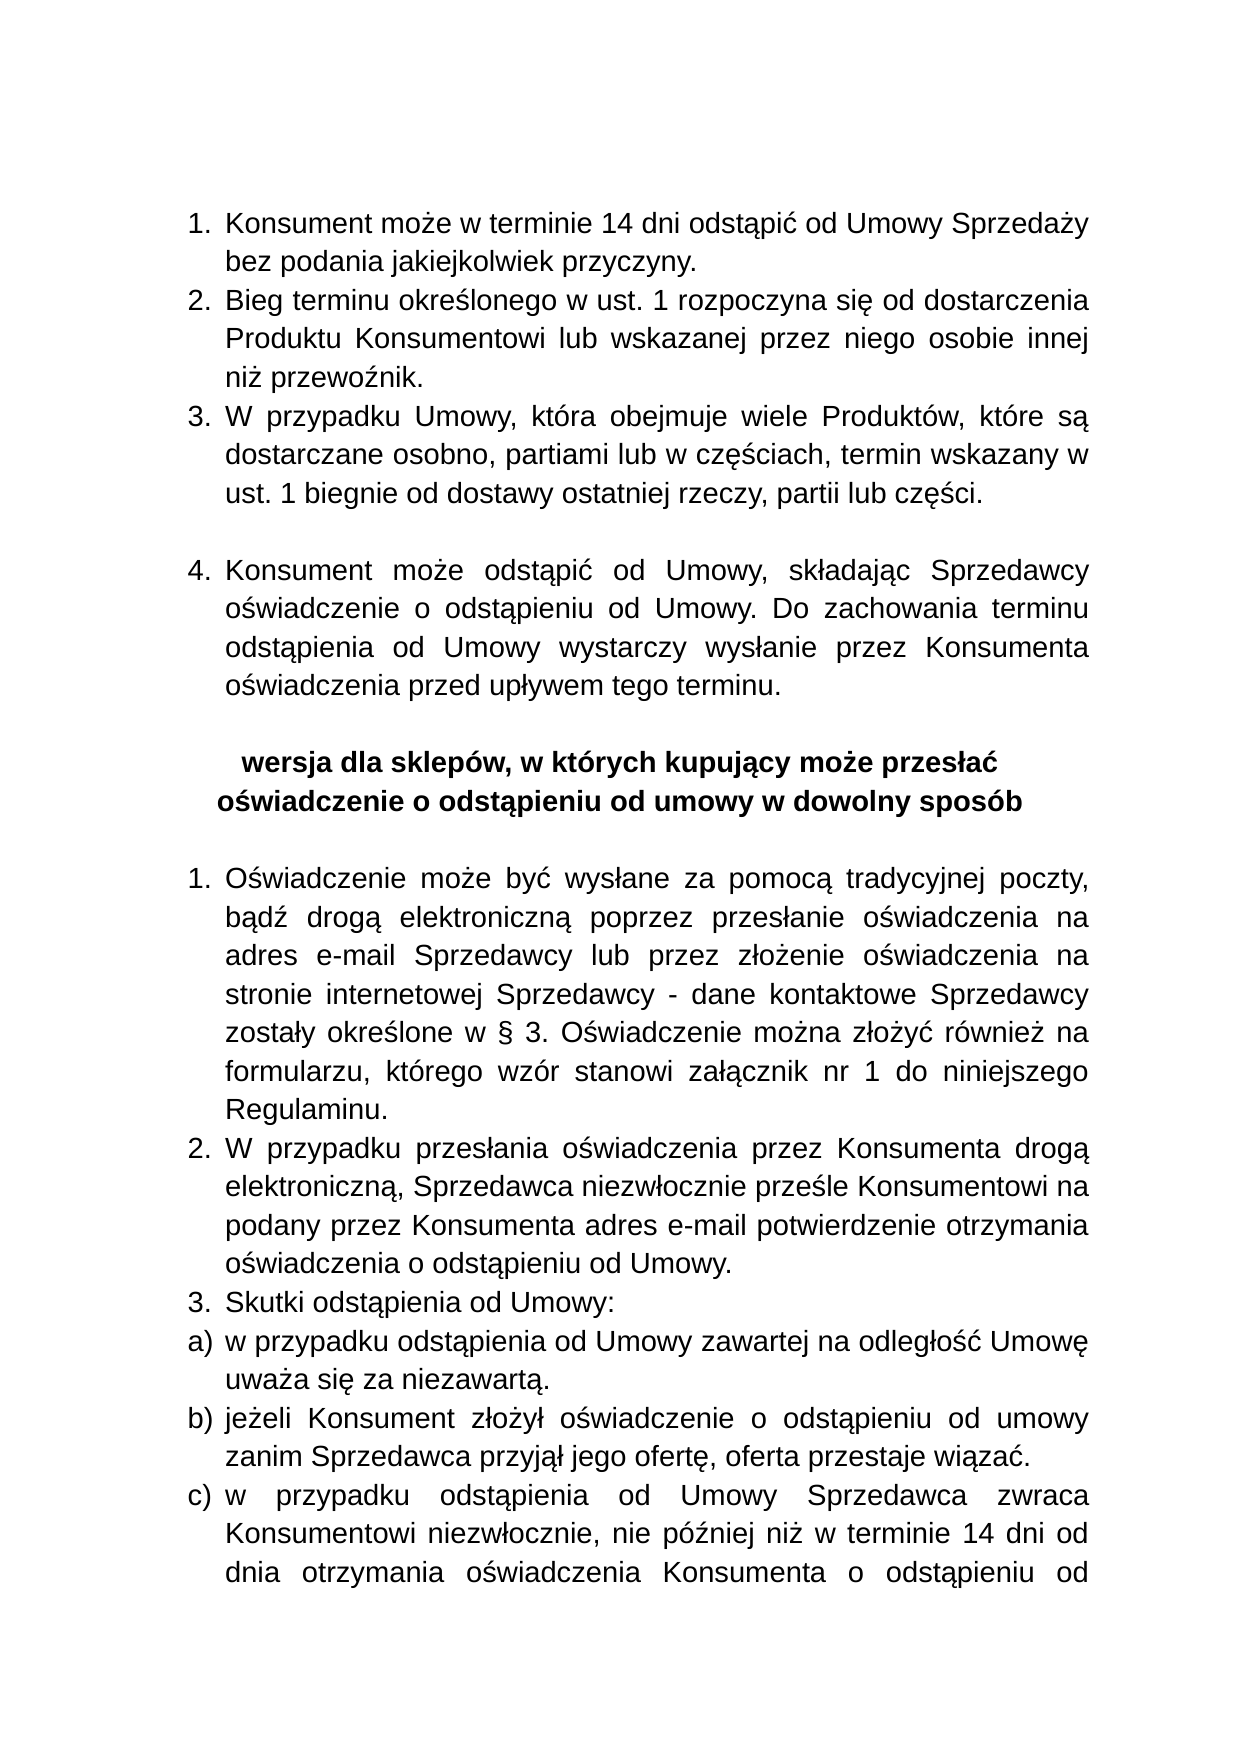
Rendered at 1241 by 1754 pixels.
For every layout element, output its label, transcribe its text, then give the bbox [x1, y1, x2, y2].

list W przypadku przesłania oświadczenia przez Konsumenta drogą elektroniczną, Sprzedawca niezwłocznie prześle Konsumentowi na podany przez Konsumenta adres e-mail potwierdzenie otrzymania oświadczenia o odstąpieniu od Umowy. [187, 1131, 1090, 1280]
list W przypadku Umowy, która obejmuje wiele Produktów, które są dostarczane osobno, partiami lub w częściach, termin wskazany w ust. 1 biegnie od dostawy ostatniej rzeczy, partii lub części. [187, 398, 1090, 509]
list jeżeli Konsument złożył oświadczenie o odstąpieniu od umowy zanim Sprzedawca przyjął jego ofertę, oferta przestaje wiązać. [187, 1401, 1090, 1473]
list Konsument może w terminie 14 dni odstąpić od Umowy Sprzedaży bez podania jakiejkolwiek przyczyny. [187, 206, 1090, 278]
list w przypadku odstąpienia od Umowy Sprzedawca zwraca Konsumentowi niezwłocznie, nie później niż w terminie 14 dni od dnia otrzymania oświadczenia Konsumenta o odstąpieniu od [187, 1478, 1090, 1588]
list Skutki odstąpienia od Umowy: [187, 1285, 1090, 1318]
text wersja dla sklepów, w których kupujący może przesłać [150, 745, 1090, 779]
list Oświadczenie może być wysłane za pomocą tradycyjnej poczty, bądź drogą elektroniczną poprzez przesłanie oświadczenia na adres e-mail Sprzedawcy lub przez złożenie oświadczenia na stronie internetowej Sprzedawcy - dane kontaktowe Sprzedawcy zostały określone w § 3. Oświadczenie można złożyć również na formularzu, którego wzór stanowi załącznik nr 1 do niniejszego Regulaminu. [187, 861, 1090, 1126]
list Bieg terminu określonego w ust. 1 rozpoczyna się od dostarczenia Produktu Konsumentowi lub wskazanej przez niego osobie innej niż przewoźnik. [187, 283, 1090, 393]
list w przypadku odstąpienia od Umowy zawartej na odległość Umowę uważa się za niezawartą. [187, 1323, 1090, 1396]
text oświadczenie o odstąpieniu od umowy w dowolny sposób [150, 784, 1090, 817]
list Konsument może odstąpić od Umowy, składając Sprzedawcy oświadczenie o odstąpieniu od Umowy. Do zachowania terminu odstąpienia od Umowy wystarczy wysłanie przez Konsumenta oświadczenia przed upływem tego terminu. [187, 553, 1090, 702]
